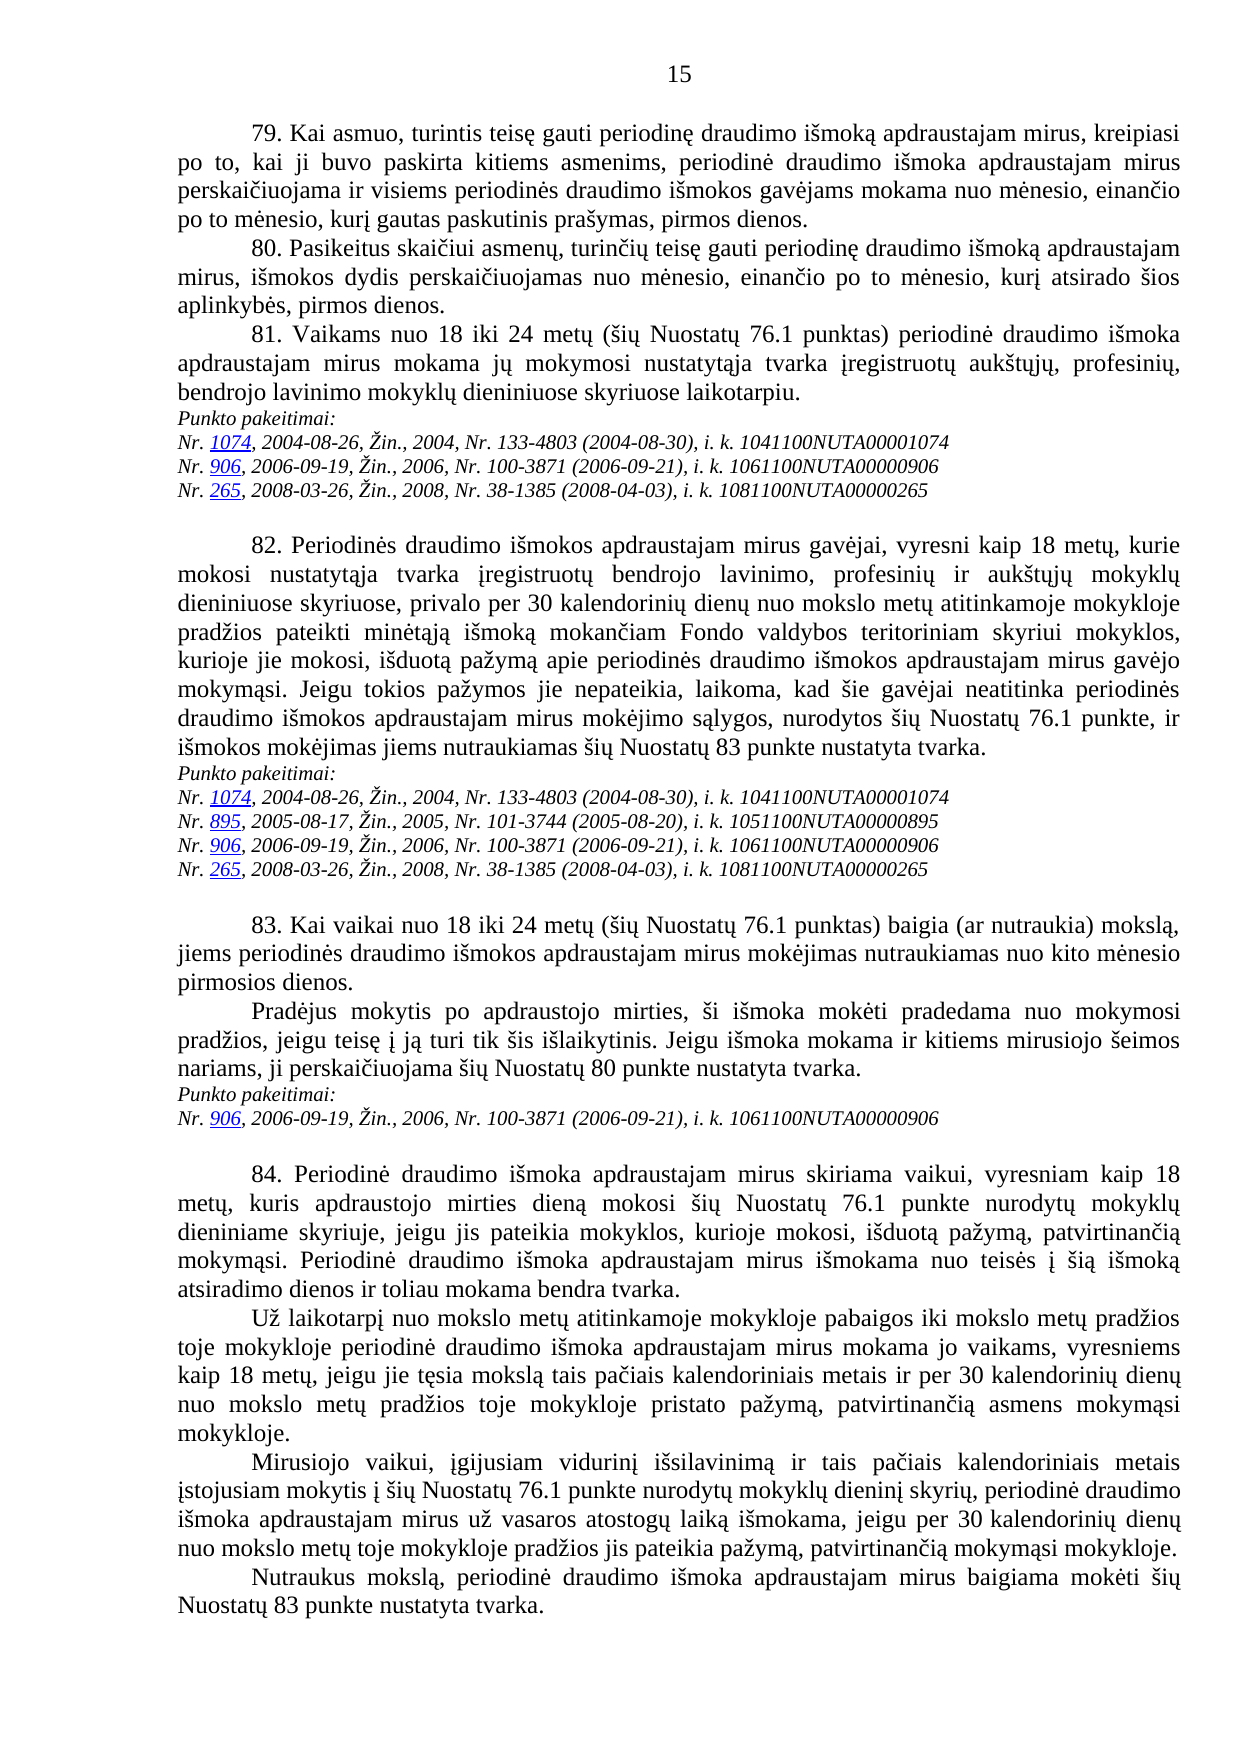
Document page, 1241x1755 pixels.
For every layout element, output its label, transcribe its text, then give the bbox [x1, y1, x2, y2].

text Nutraukus mokslą, periodinė draudimo išmoka apdraustajam mirus baigiama mokėti šių Nuostatų 83 punkte nustatyta tvarka. [177, 1562, 1181, 1619]
text Nr. 906, 2006-09-19, Žin., 2006, Nr. 100-3871 (2006-09-21), i. k. 1061100NUTA00000906 [177, 1106, 1181, 1130]
text 79. Kai asmuo, turintis teisę gauti periodinę draudimo išmoką apdraustajam mirus, kreipiasi po to, kai ji buvo paskirta kitiems asmenims, periodinė draudimo išmoka apdraustajam mirus perskaičiuojama ir visiems periodinės draudimo išmokos gavėjams mokama nuo mėnesio, einančio po to mėnesio, kurį gautas paskutinis prašymas, pirmos dienos. [177, 118, 1181, 233]
text Punkto pakeitimai: [177, 761, 1181, 785]
text Nr. 906, 2006-09-19, Žin., 2006, Nr. 100-3871 (2006-09-21), i. k. 1061100NUTA00000906 [177, 454, 1181, 478]
text Nr. 265, 2008-03-26, Žin., 2008, Nr. 38-1385 (2008-04-03), i. k. 1081100NUTA00000265 [177, 857, 1181, 881]
text Nr. 895, 2005-08-17, Žin., 2005, Nr. 101-3744 (2005-08-20), i. k. 1051100NUTA00000895 [177, 809, 1181, 833]
text 80. Pasikeitus skaičiui asmenų, turinčių teisę gauti periodinę draudimo išmoką apdraustajam mirus, išmokos dydis perskaičiuojamas nuo mėnesio, einančio po to mėnesio, kurį atsirado šios aplinkybės, pirmos dienos. [177, 233, 1181, 319]
text Pradėjus mokytis po apdraustojo mirties, ši išmoka mokėti pradedama nuo mokymosi pradžios, jeigu teisę į ją turi tik šis išlaikytinis. Jeigu išmoka mokama ir kitiems mirusiojo šeimos nariams, ji perskaičiuojama šių Nuostatų 80 punkte nustatyta tvarka. [177, 996, 1181, 1082]
text Už laikotarpį nuo mokslo metų atitinkamoje mokykloje pabaigos iki mokslo metų pradžios toje mokykloje periodinė draudimo išmoka apdraustajam mirus mokama jo vaikams, vyresniems kaip 18 metų, jeigu jie tęsia mokslą tais pačiais kalendoriniais metais ir per 30 kalendorinių dienų nuo mokslo metų pradžios toje mokykloje pristato pažymą, patvirtinančią asmens mokymąsi mokykloje. [177, 1303, 1181, 1447]
text 82. Periodinės draudimo išmokos apdraustajam mirus gavėjai, vyresni kaip 18 metų, kurie mokosi nustatytąja tvarka įregistruotų bendrojo lavinimo, profesinių ir aukštųjų mokyklų dieniniuose skyriuose, privalo per 30 kalendorinių dienų nuo mokslo metų atitinkamoje mokykloje pradžios pateikti minėtąją išmoką mokančiam Fondo valdybos teritoriniam skyriui mokyklos, kurioje jie mokosi, išduotą pažymą apie periodinės draudimo išmokos apdraustajam mirus gavėjo mokymąsi. Jeigu tokios pažymos jie nepateikia, laikoma, kad šie gavėjai neatitinka periodinės draudimo išmokos apdraustajam mirus mokėjimo sąlygos, nurodytos šių Nuostatų 76.1 punkte, ir išmokos mokėjimas jiems nutraukiamas šių Nuostatų 83 punkte nustatyta tvarka. [177, 531, 1181, 761]
text Nr. 906, 2006-09-19, Žin., 2006, Nr. 100-3871 (2006-09-21), i. k. 1061100NUTA00000906 [177, 833, 1181, 857]
text Nr. 1074, 2004-08-26, Žin., 2004, Nr. 133-4803 (2004-08-30), i. k. 1041100NUTA00001074 [177, 430, 1181, 454]
text Mirusiojo vaikui, įgijusiam vidurinį išsilavinimą ir tais pačiais kalendoriniais metais įstojusiam mokytis į šių Nuostatų 76.1 punkte nurodytų mokyklų dieninį skyrių, periodinė draudimo išmoka apdraustajam mirus už vasaros atostogų laiką išmokama, jeigu per 30 kalendorinių dienų nuo mokslo metų toje mokykloje pradžios jis pateikia pažymą, patvirtinančią mokymąsi mokykloje. [177, 1447, 1181, 1562]
text 84. Periodinė draudimo išmoka apdraustajam mirus skiriama vaikui, vyresniam kaip 18 metų, kuris apdraustojo mirties dieną mokosi šių Nuostatų 76.1 punkte nurodytų mokyklų dieniniame skyriuje, jeigu jis pateikia mokyklos, kurioje mokosi, išduotą pažymą, patvirtinančią mokymąsi. Periodinė draudimo išmoka apdraustajam mirus išmokama nuo teisės į šią išmoką atsiradimo dienos ir toliau mokama bendra tvarka. [177, 1159, 1181, 1303]
text 83. Kai vaikai nuo 18 iki 24 metų (šių Nuostatų 76.1 punktas) baigia (ar nutraukia) mokslą, jiems periodinės draudimo išmokos apdraustajam mirus mokėjimas nutraukiamas nuo kito mėnesio pirmosios dienos. [177, 910, 1181, 996]
text Punkto pakeitimai: [177, 1082, 1181, 1106]
text Nr. 265, 2008-03-26, Žin., 2008, Nr. 38-1385 (2008-04-03), i. k. 1081100NUTA00000265 [177, 478, 1181, 502]
text Punkto pakeitimai: [177, 406, 1181, 430]
text Nr. 1074, 2004-08-26, Žin., 2004, Nr. 133-4803 (2004-08-30), i. k. 1041100NUTA00001074 [177, 785, 1181, 809]
text 81. Vaikams nuo 18 iki 24 metų (šių Nuostatų 76.1 punktas) periodinė draudimo išmoka apdraustajam mirus mokama jų mokymosi nustatytąja tvarka įregistruotų aukštųjų, profesinių, bendrojo lavinimo mokyklų dieniniuose skyriuose laikotarpiu. [177, 319, 1181, 406]
